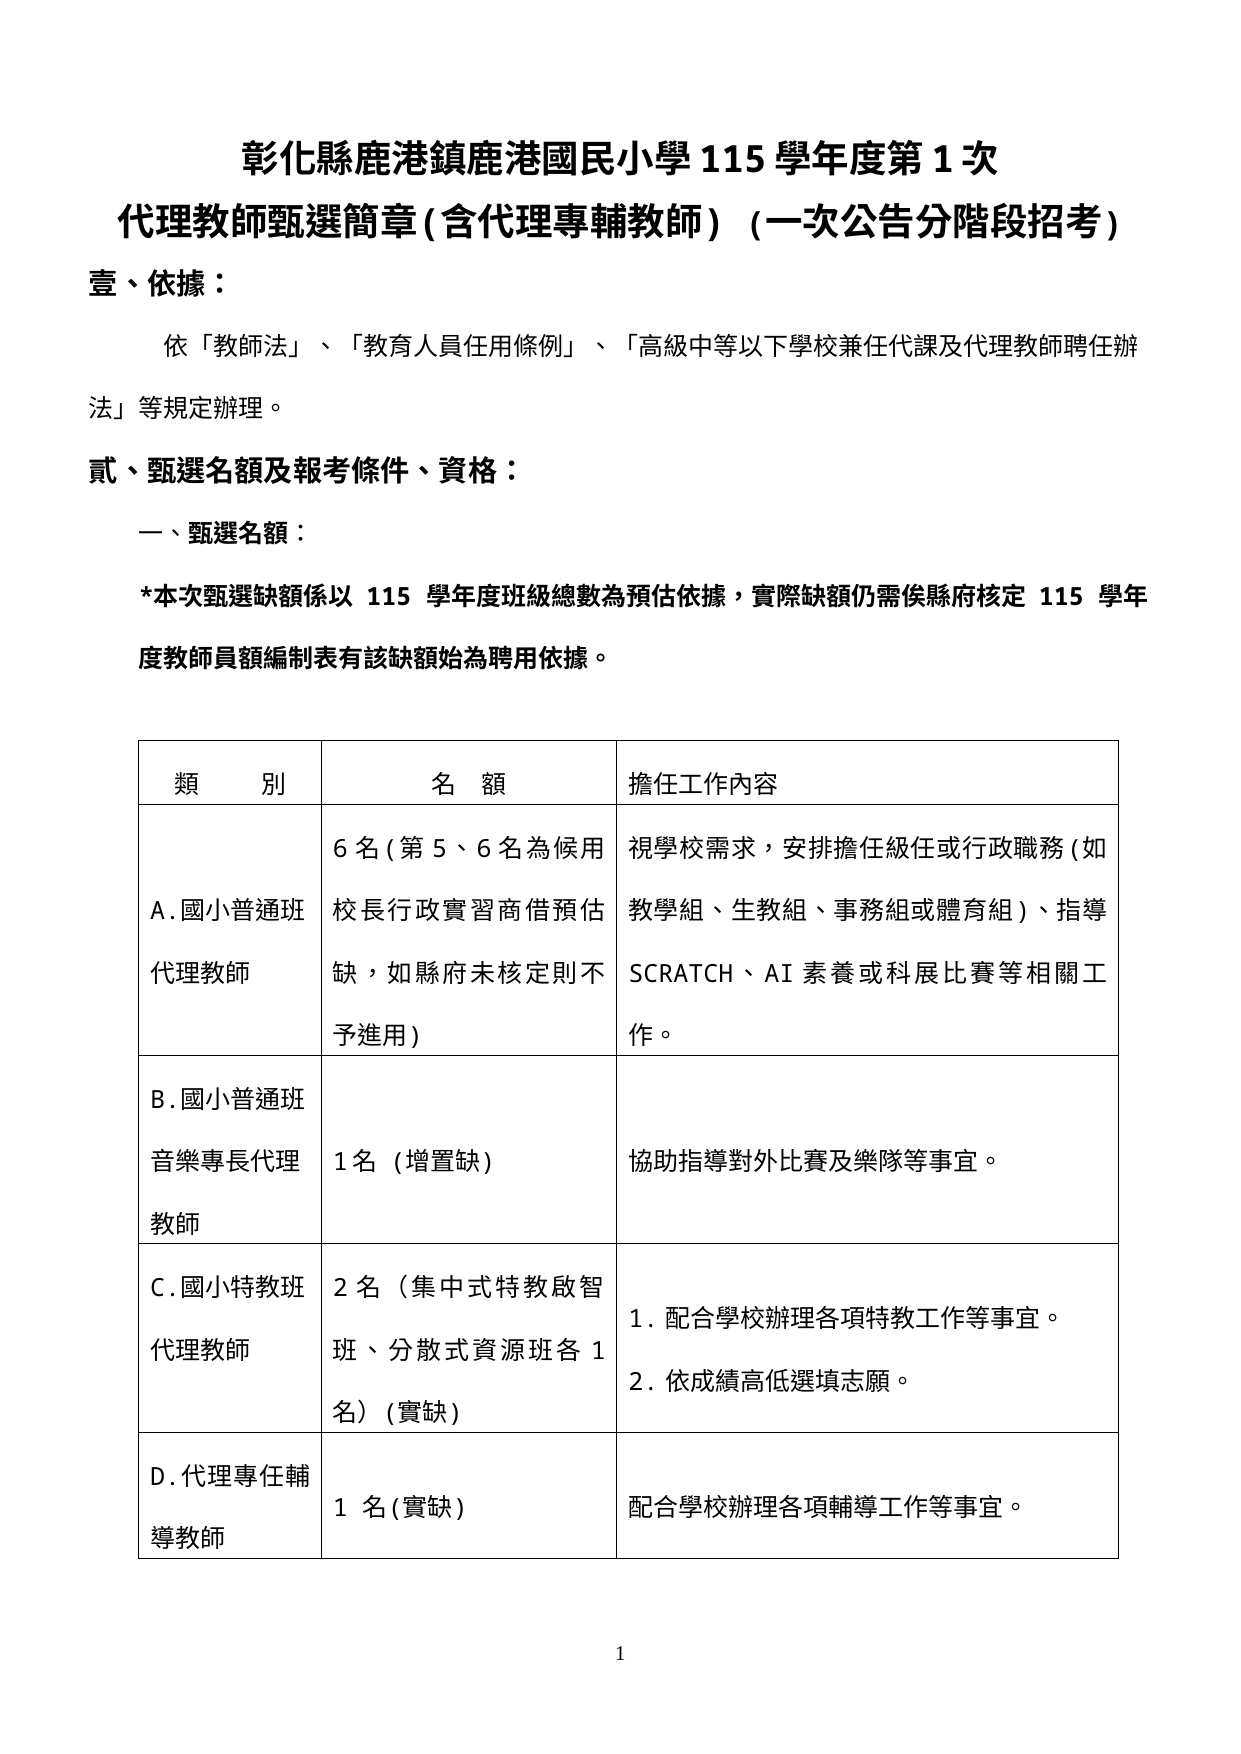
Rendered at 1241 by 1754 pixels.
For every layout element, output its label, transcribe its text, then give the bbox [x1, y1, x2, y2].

table_header 名 額 [322, 741, 616, 803]
table_cell 配合學校辦理各項輔導工作等事宜。 [617, 1433, 1118, 1558]
text *本次甄選缺額係以 115 學年度班級總數為預估依據，實際缺額仍需俟縣府核定 115 學年度教師員額編制表有該缺額始為聘用依據。 [139, 552, 1152, 677]
table_cell 1名 (增置缺) [322, 1056, 616, 1243]
table_cell 配合學校辦理各項特教工作等事宜。 依成績高低選填志願。 [617, 1244, 1118, 1432]
text 壹、依據： [89, 240, 1152, 302]
table_cell B.國小普通班音樂專長代理教師 [139, 1056, 321, 1243]
table_cell 2名（集中式特教啟智班、分散式資源班各1名）(實缺) [322, 1244, 616, 1432]
table_cell 1 名(實缺) [322, 1433, 616, 1558]
text 代理教師甄選簡章(含代理專輔教師) (一次公告分階段招考) [89, 177, 1152, 240]
text 貳、甄選名額及報考條件、資格： [89, 427, 1152, 490]
table_cell D.代理專任輔導教師 [139, 1433, 321, 1558]
text 彰化縣鹿港鎮鹿港國民小學115學年度第1次 [89, 115, 1152, 177]
text 一、甄選名額： [139, 490, 1152, 552]
text 依「教師法」、「教育人員任用條例」、「高級中等以下學校兼任代課及代理教師聘任辦法」等規定辦理。 [89, 302, 1152, 427]
table_header 擔任工作內容 [617, 741, 1118, 803]
table_header 類 別 [139, 741, 321, 803]
table_cell 6名(第5、6名為候用校長行政實習商借預估缺，如縣府未核定則不予進用) [322, 805, 616, 1054]
table_cell 協助指導對外比賽及樂隊等事宜。 [617, 1056, 1118, 1243]
table_cell C.國小特教班代理教師 [139, 1244, 321, 1432]
table_cell 視學校需求，安排擔任級任或行政職務(如教學組、生教組、事務組或體育組)、指導SCRATCH、AI素養或科展比賽等相關工作。 [617, 805, 1118, 1054]
table_cell A.國小普通班代理教師 [139, 805, 321, 1054]
